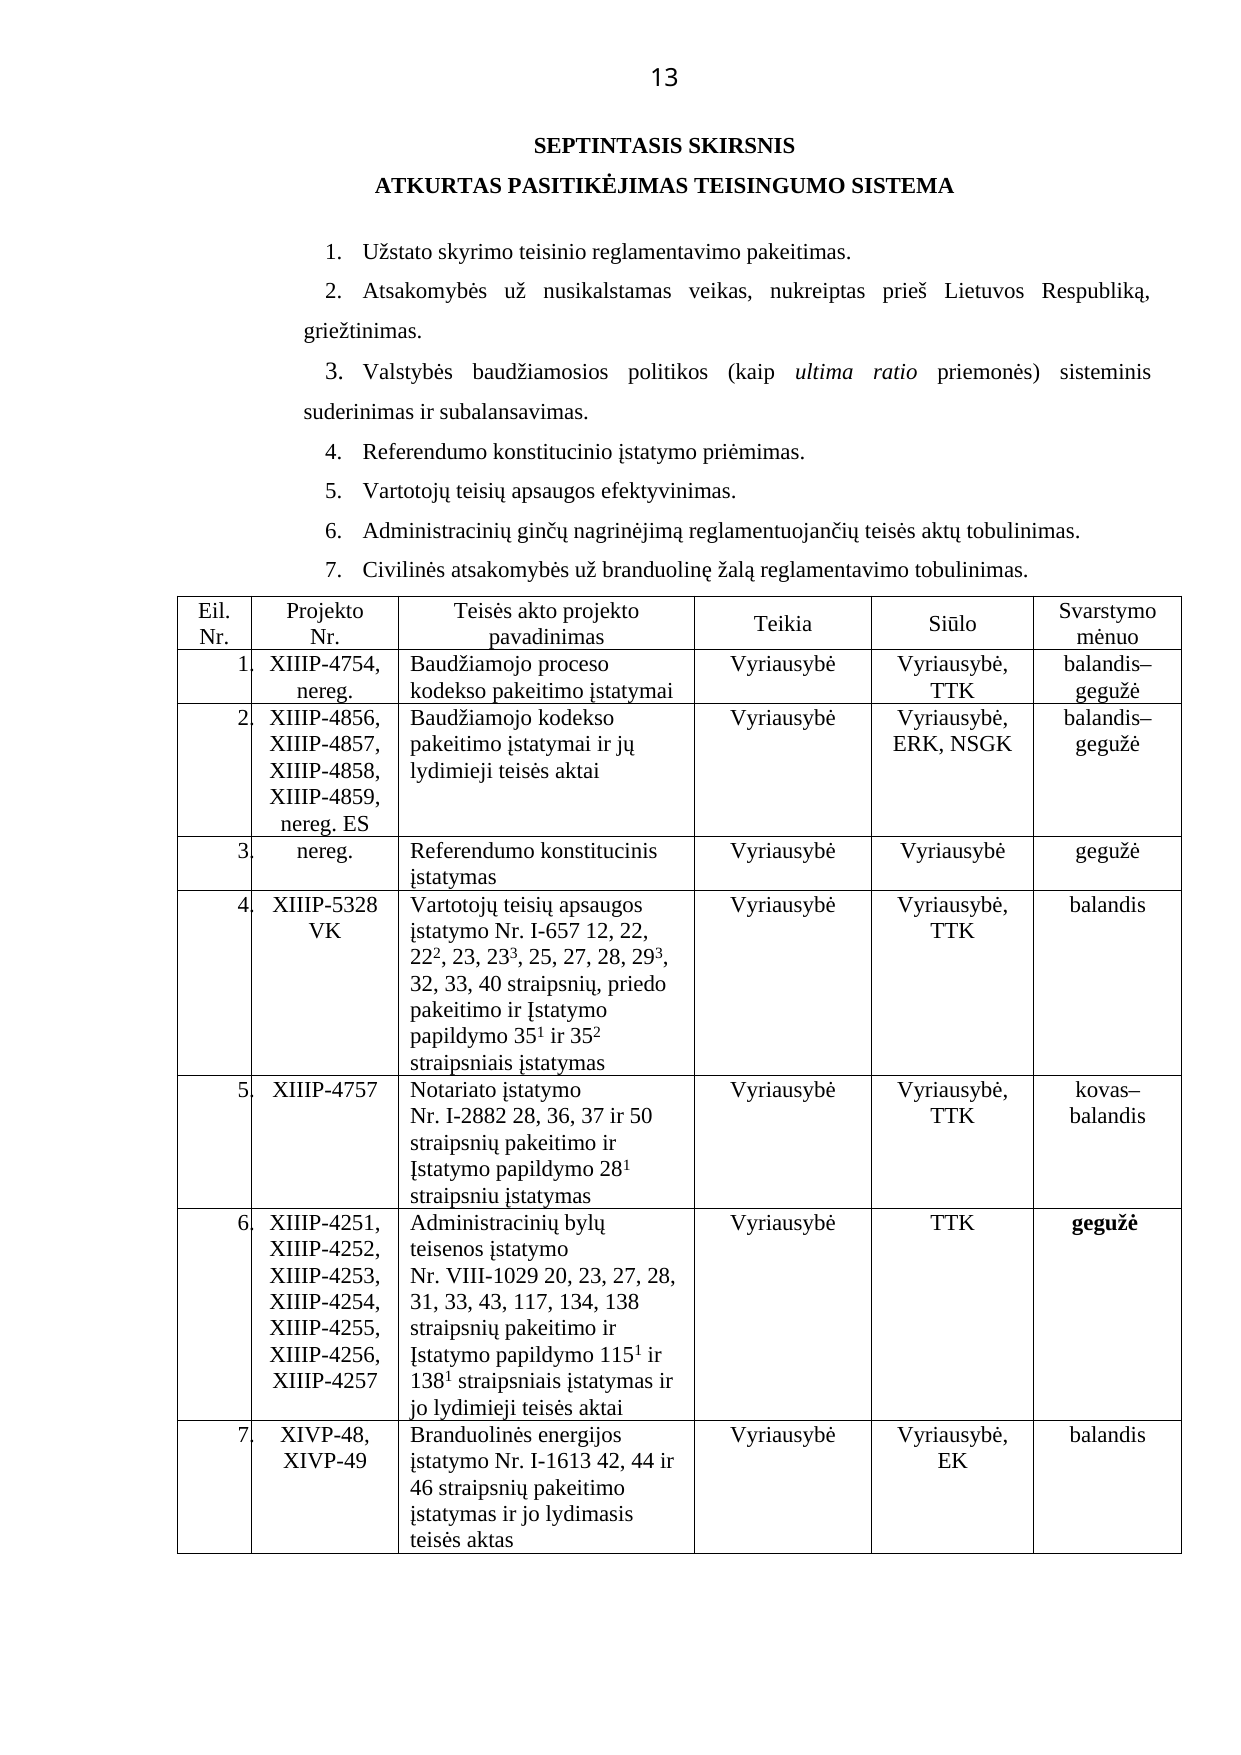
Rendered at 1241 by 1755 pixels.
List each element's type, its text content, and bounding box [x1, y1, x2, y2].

table_cell XIIIP-4856, XIIIP-4857, XIIIP-4858, XIIIP-4859, nereg. ES [252, 704, 398, 836]
table_cell balandis– gegužė [1034, 650, 1181, 703]
table_cell Branduolinės energijos įstatymo Nr. I-1613 42, 44 ir 46 straipsnių pakeitimo įstatymas ir jo lydimasis teisės aktas [399, 1421, 694, 1553]
table_cell XIIIP-4251, XIIIP-4252, XIIIP-4253, XIIIP-4254, XIIIP-4255, XIIIP-4256, XIIIP-4257 [252, 1209, 398, 1420]
table_cell gegužė [1034, 1209, 1181, 1420]
list Referendumo konstitucinio įstatymo priėmimas. [266, 438, 1152, 464]
table_cell XIIIP-4754, nereg. [252, 650, 398, 703]
table_cell Baudžiamojo kodekso pakeitimo įstatymai ir jų lydimieji teisės aktai [399, 704, 694, 836]
table_cell nereg. [252, 837, 398, 890]
text ATKURTAS PASITIKĖJIMAS TEISINGUMO SISTEMA [177, 172, 1152, 198]
table_cell Vartotojų teisių apsaugos įstatymo Nr. I-657 12, 22, 222, 23, 233, 25, 27, 28, 293, 32, 33, 40 straipsnių, priedo pakeitimo ir Įstatymo papildymo 351 ir 352 straipsniais įstatymas [399, 891, 694, 1075]
table_cell Vyriausybė, TTK [872, 891, 1033, 1075]
table_cell Baudžiamojo proceso kodekso pakeitimo įstatymai [399, 650, 694, 703]
table_cell Vyriausybė [872, 837, 1033, 890]
table_cell Vyriausybė, ERK, NSGK [872, 704, 1033, 836]
table_cell Vyriausybė [695, 837, 871, 890]
table_header Projekto Nr. [252, 597, 398, 649]
table_cell Notariato įstatymo Nr. I-2882 28, 36, 37 ir 50 straipsnių pakeitimo ir Įstatymo papildymo 281 straipsniu įstatymas [399, 1076, 694, 1208]
table_cell [178, 1421, 251, 1553]
table_cell balandis– gegužė [1034, 704, 1181, 836]
table_cell [178, 837, 251, 890]
table_header Svarstymo mėnuo [1034, 597, 1181, 649]
table_cell Vyriausybė, TTK [872, 650, 1033, 703]
table_cell Vyriausybė [695, 650, 871, 703]
table_cell [178, 1209, 251, 1420]
table_cell XIIIP-4757 [252, 1076, 398, 1208]
table_cell [178, 1076, 251, 1208]
table_cell TTK [872, 1209, 1033, 1420]
table_cell Vyriausybė [695, 704, 871, 836]
table_cell kovas– balandis [1034, 1076, 1181, 1208]
list Vartotojų teisių apsaugos efektyvinimas. [266, 477, 1152, 503]
table_cell Vyriausybė [695, 891, 871, 1075]
table_cell Vyriausybė [695, 1076, 871, 1208]
table_cell Vyriausybė [695, 1209, 871, 1420]
list Atsakomybės už nusikalstamas veikas, nukreiptas prieš Lietuvos Respubliką, griežtinimas. [266, 277, 1152, 343]
list Administracinių ginčų nagrinėjimą reglamentuojančių teisės aktų tobulinimas. [266, 517, 1152, 543]
table_cell XIVP-48, XIVP-49 [252, 1421, 398, 1553]
table_cell XIIIP-5328 VK [252, 891, 398, 1075]
table_cell Administracinių bylų teisenos įstatymo Nr. VIII-1029 20, 23, 27, 28, 31, 33, 43, 117, 134, 138 straipsnių pakeitimo ir Įstatymo papildymo 1151 ir 1381 straipsniais įstatymas ir jo lydimieji teisės aktai [399, 1209, 694, 1420]
table_cell balandis [1034, 1421, 1181, 1553]
text SEPTINTASIS SKIRSNIS [177, 133, 1152, 159]
table_header Siūlo [872, 597, 1033, 649]
table_header Teisės akto projekto pavadinimas [399, 597, 694, 649]
table_header Teikia [695, 597, 871, 649]
list Civilinės atsakomybės už branduolinę žalą reglamentavimo tobulinimas. [266, 556, 1152, 582]
list Valstybės baudžiamosios politikos (kaip ultima ratio priemonės) sisteminis suderinimas ir subalansavimas. [266, 356, 1152, 424]
table_header Eil. Nr. [178, 597, 251, 649]
table_cell [178, 891, 251, 1075]
list Užstato skyrimo teisinio reglamentavimo pakeitimas. [266, 238, 1152, 264]
table_cell [178, 650, 251, 703]
table_cell [178, 704, 251, 836]
table_cell balandis [1034, 891, 1181, 1075]
table_cell Vyriausybė, EK [872, 1421, 1033, 1553]
table_cell gegužė [1034, 837, 1181, 890]
table_cell Vyriausybė [695, 1421, 871, 1553]
table_cell Vyriausybė, TTK [872, 1076, 1033, 1208]
table_cell Referendumo konstitucinis įstatymas [399, 837, 694, 890]
